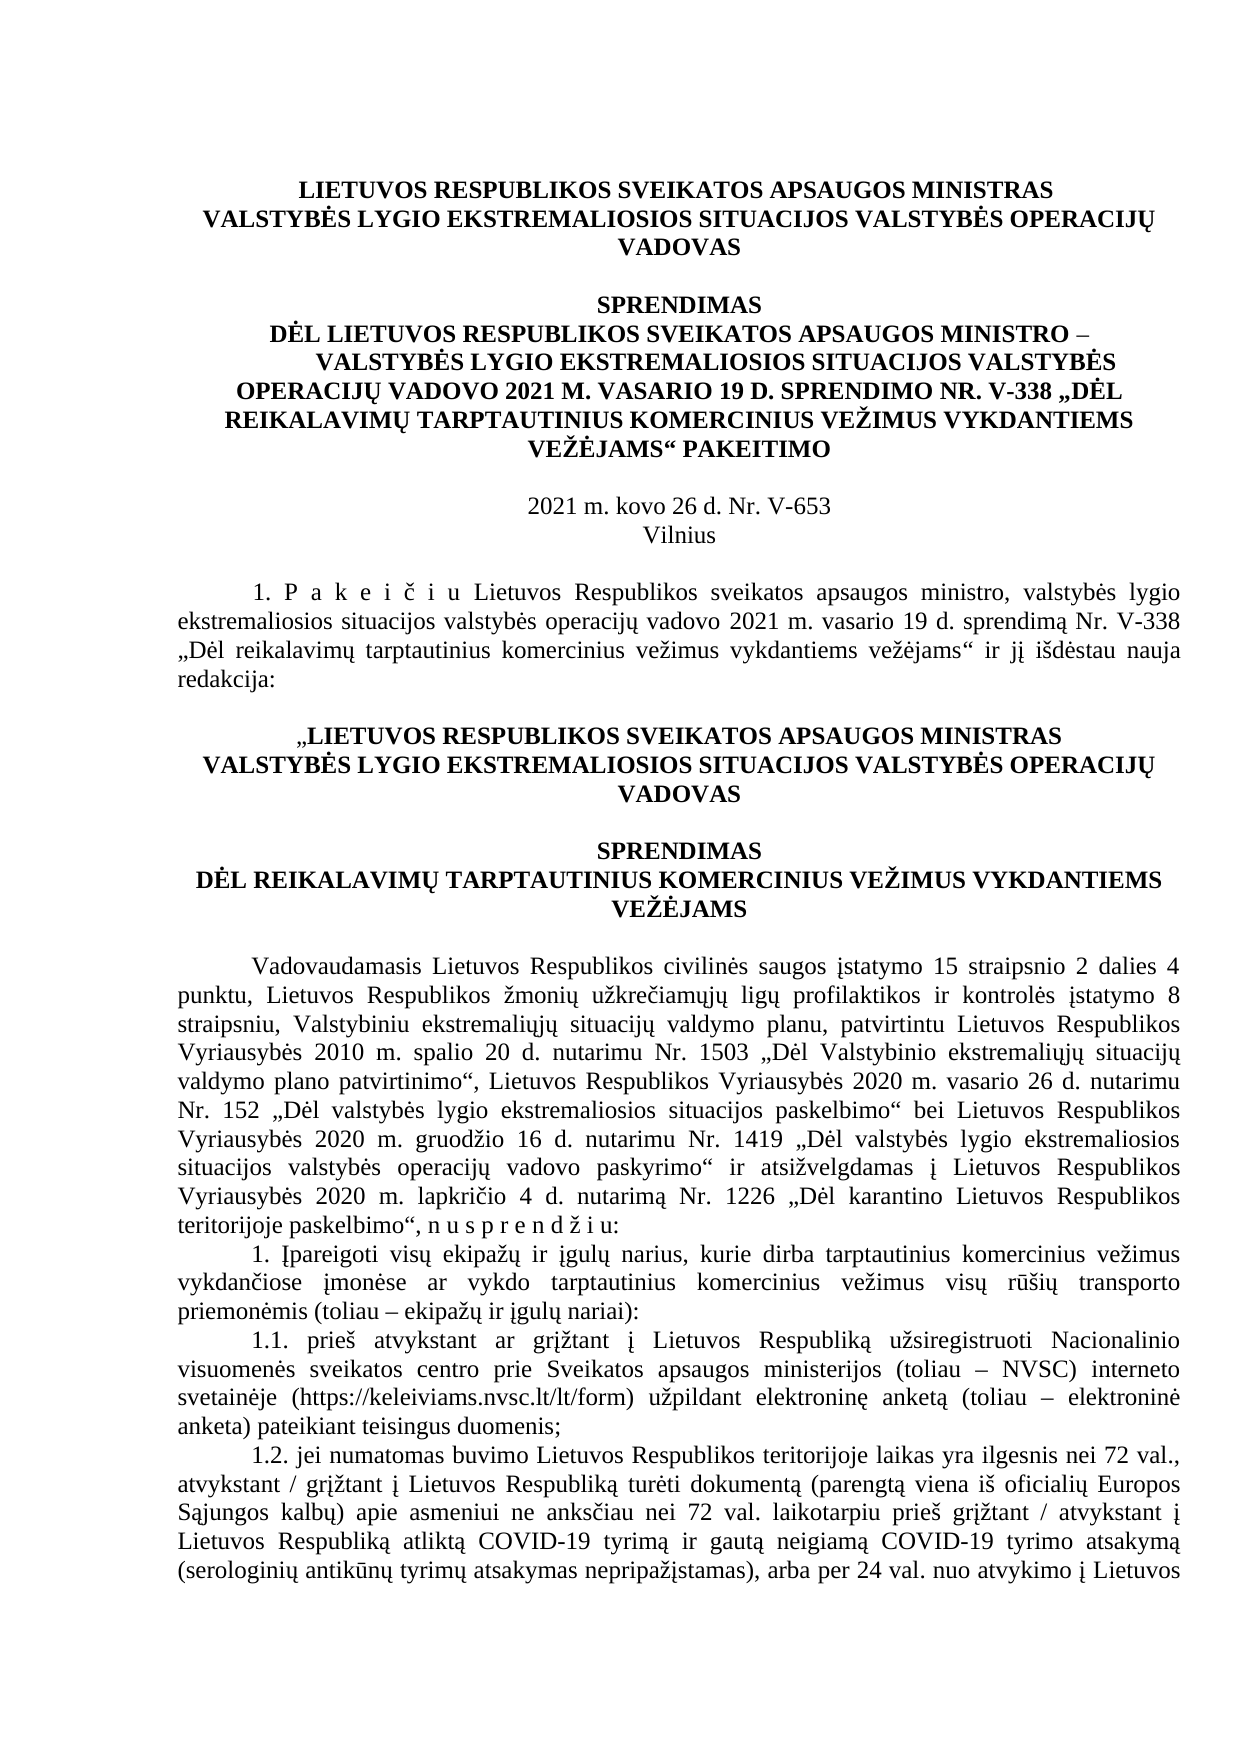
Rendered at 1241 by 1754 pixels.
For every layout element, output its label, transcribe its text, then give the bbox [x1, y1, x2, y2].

text SPRENDIMAS [177, 836, 1181, 865]
text Vadovaudamasis Lietuvos Respublikos civilinės saugos įstatymo 15 straipsnio 2 dalies 4 punktu, Lietuvos Respublikos žmonių užkrečiamųjų ligų profilaktikos ir kontrolės įstatymo 8 straipsniu, Valstybiniu ekstremaliųjų situacijų valdymo planu, patvirtintu Lietuvos Respublikos Vyriausybės 2010 m. spalio 20 d. nutarimu Nr. 1503 „Dėl Valstybinio ekstremaliųjų situacijų valdymo plano patvirtinimo“, Lietuvos Respublikos Vyriausybės 2020 m. vasario 26 d. nutarimu Nr. 152 „Dėl valstybės lygio ekstremaliosios situacijos paskelbimo“ bei Lietuvos Respublikos Vyriausybės 2020 m. gruodžio 16 d. nutarimu Nr. 1419 „Dėl valstybės lygio ekstremaliosios situacijos valstybės operacijų vadovo paskyrimo“ ir atsižvelgdamas į Lietuvos Respublikos Vyriausybės 2020 m. lapkričio 4 d. nutarimą Nr. 1226 „Dėl karantino Lietuvos Respublikos teritorijoje paskelbimo“, n u s p r e n d ž i u: [177, 951, 1181, 1239]
text VALSTYBĖS LYGIO EKSTREMALIOSIOS SITUACIJOS VALSTYBĖS OPERACIJŲ VADOVAS [177, 204, 1181, 261]
text SPRENDIMAS [177, 290, 1181, 319]
text 1.1. prieš atvykstant ar grįžtant į Lietuvos Respubliką užsiregistruoti Nacionalinio visuomenės sveikatos centro prie Sveikatos apsaugos ministerijos (toliau – NVSC) interneto svetainėje (https://keleiviams.nvsc.lt/lt/form) užpildant elektroninę anketą (toliau – elektroninė anketa) pateikiant teisingus duomenis; [177, 1325, 1181, 1440]
text „LIETUVOS RESPUBLIKOS SVEIKATOS APSAUGOS MINISTRAS [177, 721, 1181, 750]
text VALSTYBĖS LYGIO EKSTREMALIOSIOS SITUACIJOS VALSTYBĖS OPERACIJŲ VADOVO 2021 M. VASARIO 19 D. SPRENDIMO NR. V-338 „DĖL REIKALAVIMŲ TARPTAUTINIUS KOMERCINIUS VEŽIMUS VYKDANTIEMS VEŽĖJAMS“ pakeitimo [177, 347, 1181, 462]
text Vilnius [177, 520, 1181, 549]
text DĖL LIETUVOS RESPUBLIKOS SVEIKATOS APSAUGOS MINISTRO – [177, 319, 1181, 347]
text 2021 m. kovo 26 d. Nr. V-653 [177, 491, 1181, 520]
text LIETUVOS RESPUBLIKOS SVEIKATOS APSAUGOS MINISTRAS [177, 175, 1181, 204]
text DĖL REIKALAVIMŲ TARPTAUTINIUS KOMERCINIUS VEŽIMUS VYKDANTIEMS VEŽĖJAMS [177, 865, 1181, 922]
text VALSTYBĖS LYGIO EKSTREMALIOSIOS SITUACIJOS VALSTYBĖS OPERACIJŲ VADOVAS [177, 750, 1181, 807]
text 1. P a k e i č i u Lietuvos Respublikos sveikatos apsaugos ministro, valstybės lygio ekstremaliosios situacijos valstybės operacijų vadovo 2021 m. vasario 19 d. sprendimą Nr. V-338 „Dėl reikalavimų tarptautinius komercinius vežimus vykdantiems vežėjams“ ir jį išdėstau nauja redakcija: [177, 577, 1181, 692]
text 1. Įpareigoti visų ekipažų ir įgulų narius, kurie dirba tarptautinius komercinius vežimus vykdančiose įmonėse ar vykdo tarptautinius komercinius vežimus visų rūšių transporto priemonėmis (toliau – ekipažų ir įgulų nariai): [177, 1239, 1181, 1325]
text 1.2. jei numatomas buvimo Lietuvos Respublikos teritorijoje laikas yra ilgesnis nei 72 val., atvykstant / grįžtant į Lietuvos Respubliką turėti dokumentą (parengtą viena iš oficialių Europos Sąjungos kalbų) apie asmeniui ne anksčiau nei 72 val. laikotarpiu prieš grįžtant / atvykstant į Lietuvos Respubliką atliktą COVID-19 tyrimą ir gautą neigiamą COVID-19 tyrimo atsakymą (serologinių antikūnų tyrimų atsakymas nepripažįstamas), arba per 24 val. nuo atvykimo į Lietuvos [177, 1440, 1181, 1584]
